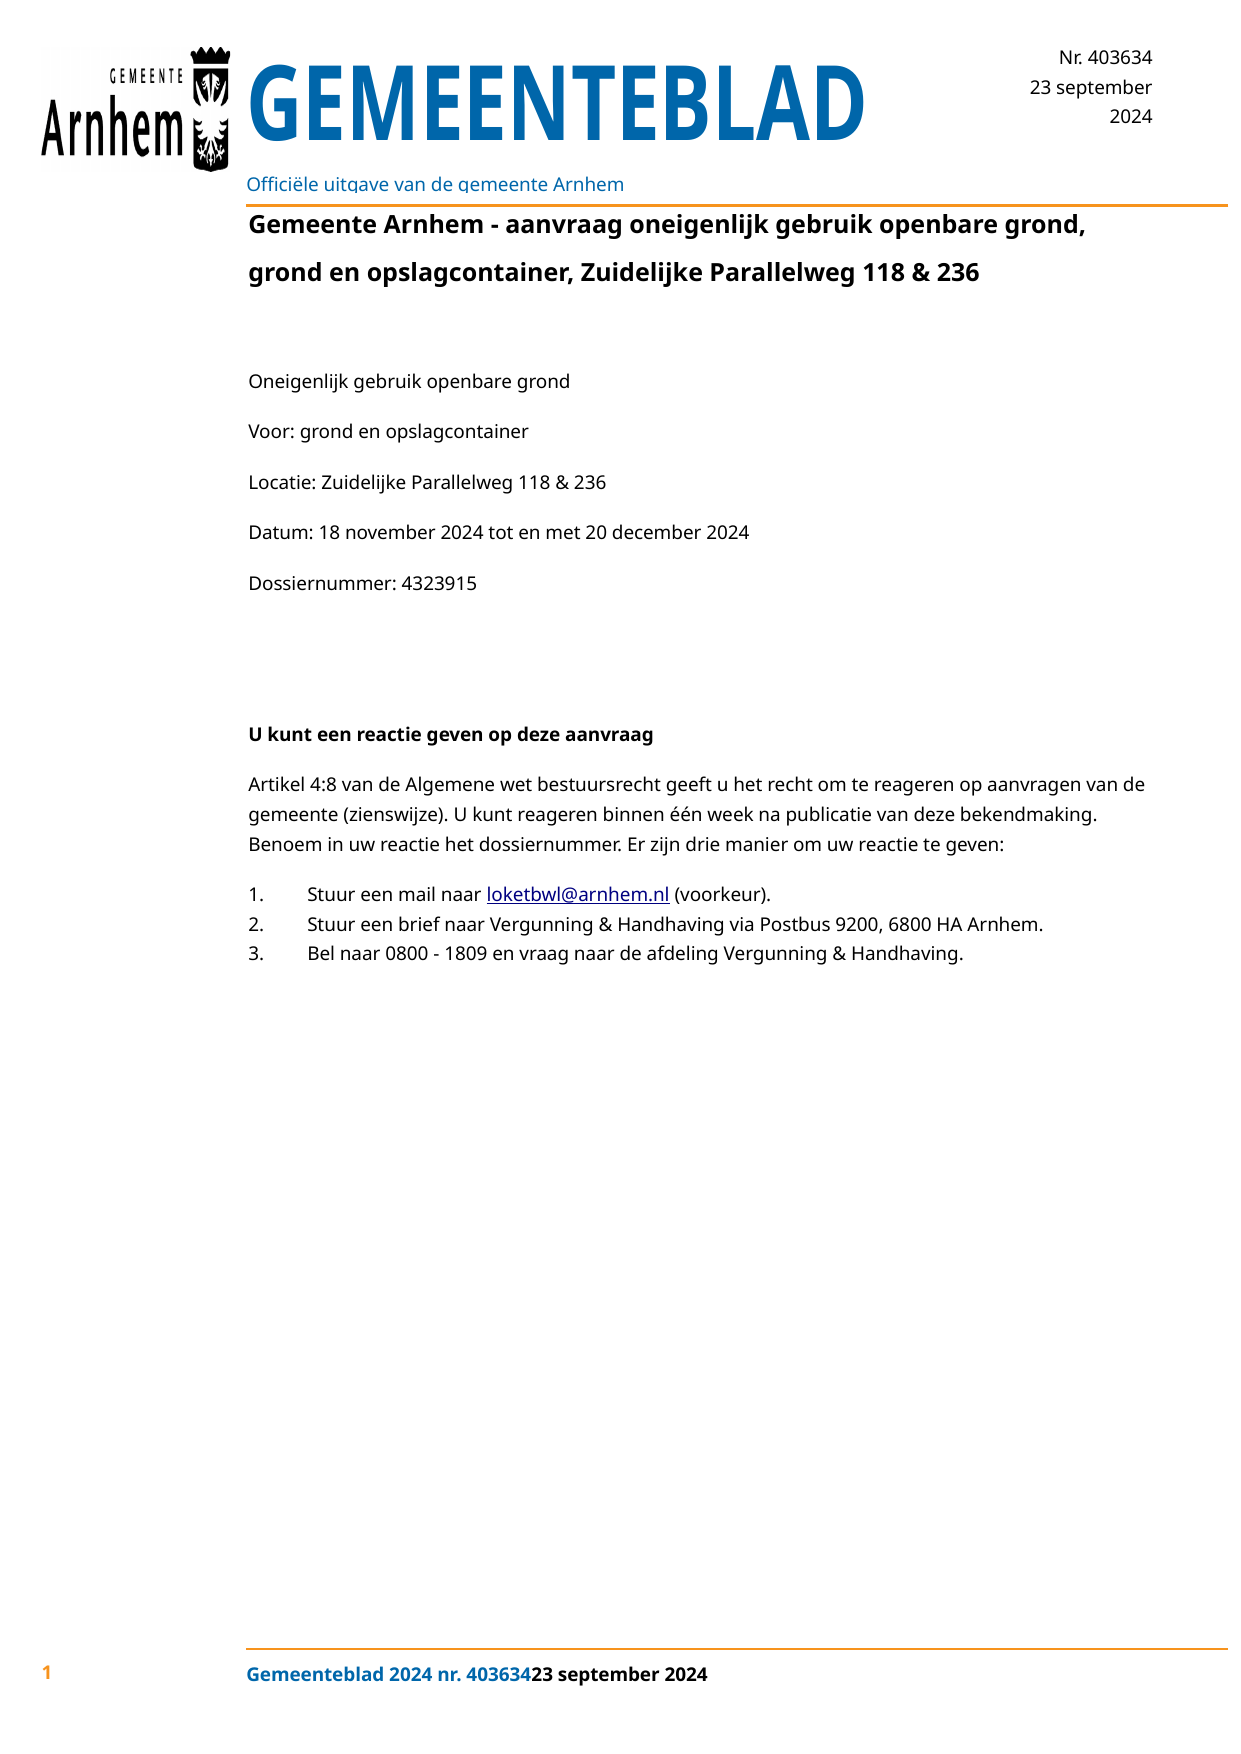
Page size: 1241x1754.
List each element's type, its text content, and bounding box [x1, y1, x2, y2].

picture [41, 47, 231, 172]
text U kunt een reactie geven op deze aanvraag [248, 721, 1152, 747]
list Bel naar 0800 - 1809 en vraag naar de afdeling Vergunning & Handhaving. [248, 940, 1152, 966]
text Gemeente Arnhem - aanvraag oneigenlijk gebruik openbare grond, grond en opslagcontainer, Zuidelijke Parallelweg 118 & 236 [248, 207, 1152, 288]
text Artikel 4:8 van de Algemene wet bestuursrecht geeft u het recht om te reageren op aanvragen van de gemeente (zienswijze). U kunt reageren binnen één week na publicatie van deze bekendmaking. Benoem in uw reactie het dossiernummer. Er zijn drie manier om uw reactie te geven: [248, 772, 1152, 857]
text Dossiernummer: 4323915 [248, 570, 1152, 596]
text Datum: 18 november 2024 tot en met 20 december 2024 [248, 519, 1152, 545]
list Stuur een brief naar Vergunning & Handhaving via Postbus 9200, 6800 HA Arnhem. [248, 911, 1152, 937]
text Oneigenlijk gebruik openbare grond [248, 368, 1152, 394]
list Stuur een mail naar loketbwl@arnhem.nl (voorkeur). [248, 881, 1152, 907]
text Voor: grond en opslagcontainer [248, 419, 1152, 444]
text Locatie: Zuidelijke Parallelweg 118 & 236 [248, 469, 1152, 495]
